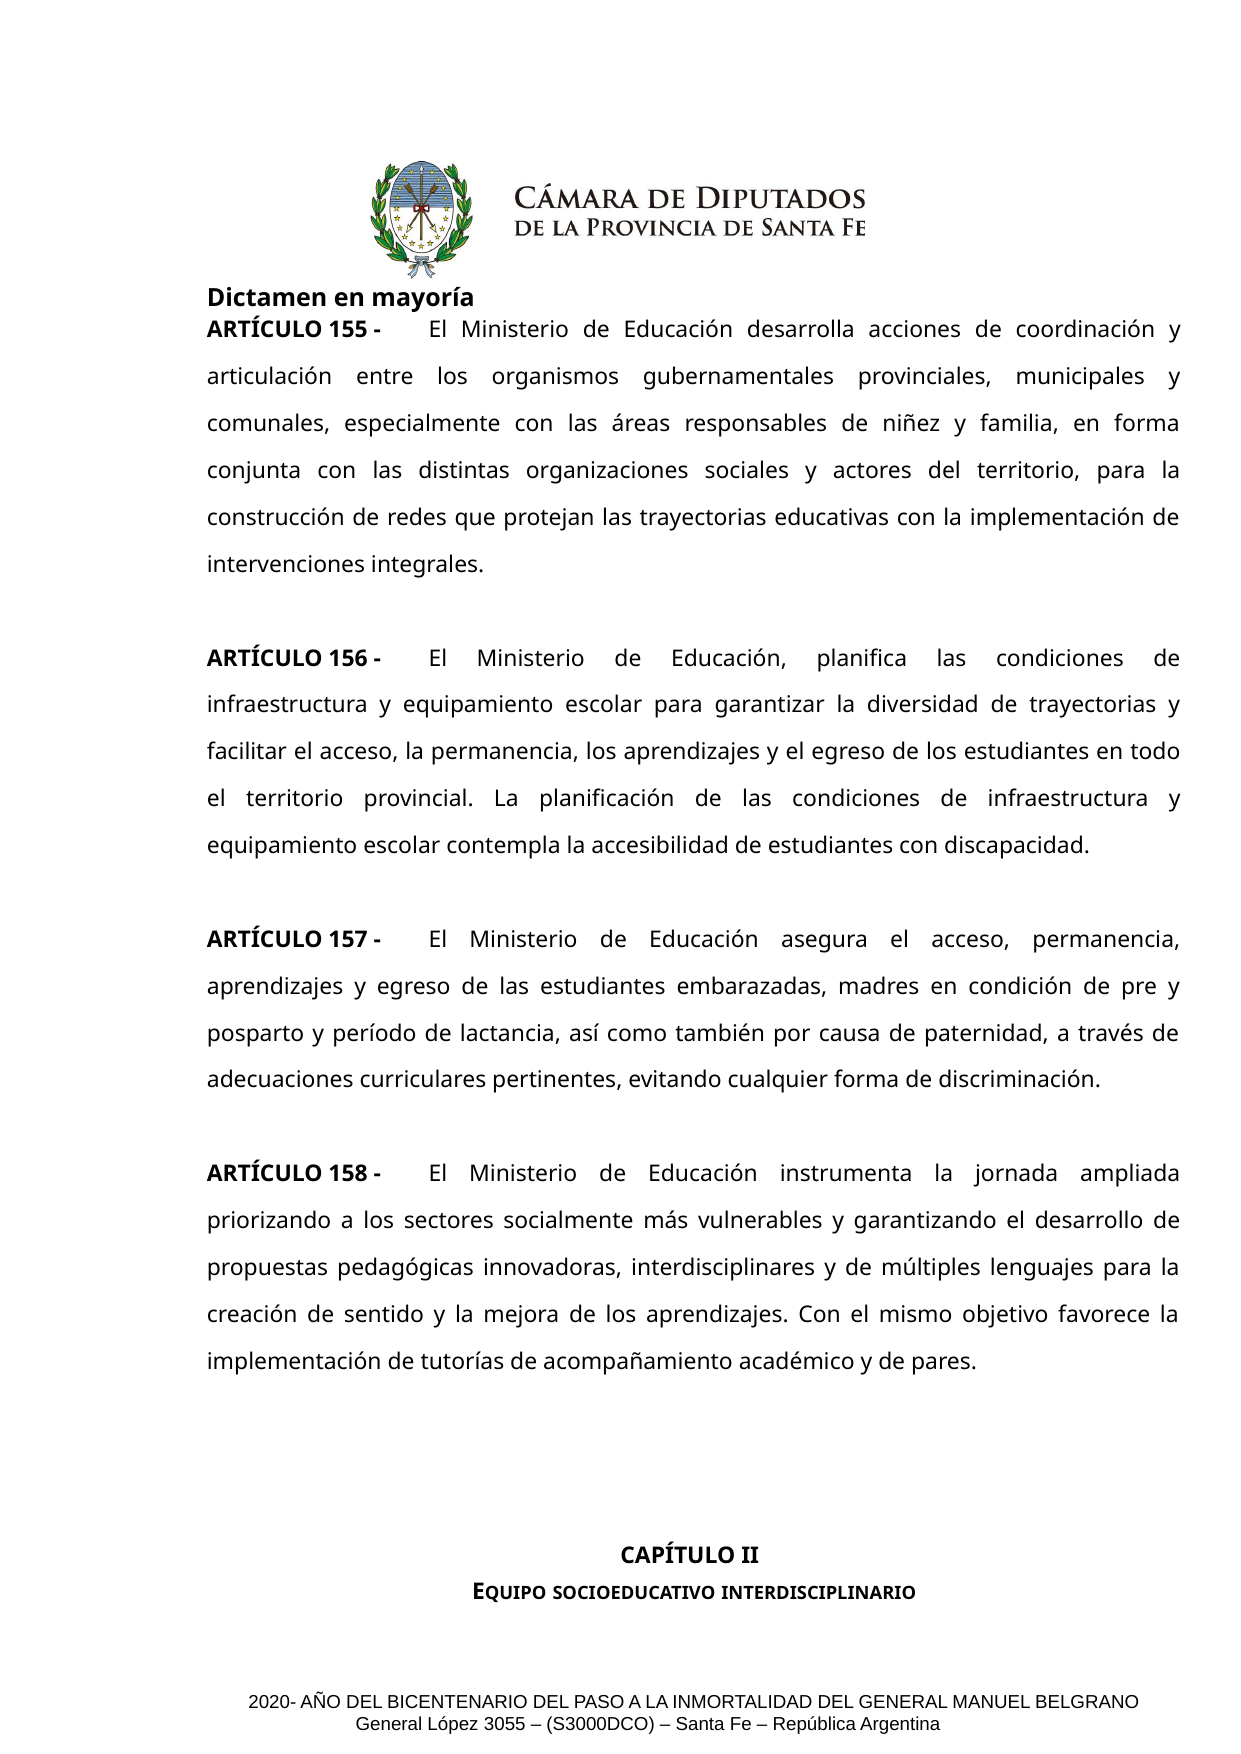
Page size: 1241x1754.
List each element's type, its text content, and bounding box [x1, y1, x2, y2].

list El Ministerio de Educación desarrolla acciones de coordinación y articulación entre los organismos gubernamentales provinciales, municipales y comunales, especialmente con las áreas responsables de niñez y familia, en forma conjunta con las distintas organizaciones sociales y actores del territorio, para la construcción de redes que protejan las trayectorias educativas con la implementación de intervenciones integrales. [207, 313, 1181, 579]
list Equipo socioeducativo interdisciplinario [207, 1539, 1181, 1606]
list El Ministerio de Educación, planifica las condiciones de infraestructura y equipamiento escolar para garantizar la diversidad de trayectorias y facilitar el acceso, la permanencia, los aprendizajes y el egreso de los estudiantes en todo el territorio provincial. La planificación de las condiciones de infraestructura y equipamiento escolar contempla la accesibilidad de estudiantes con discapacidad. [207, 642, 1181, 860]
list El Ministerio de Educación asegura el acceso, permanencia, aprendizajes y egreso de las estudiantes embarazadas, madres en condición de pre y posparto y período de lactancia, así como también por causa de paternidad, a través de adecuaciones curriculares pertinentes, evitando cualquier forma de discriminación. [207, 923, 1181, 1095]
picture [370, 161, 866, 283]
list El Ministerio de Educación instrumenta la jornada ampliada priorizando a los sectores socialmente más vulnerables y garantizando el desarrollo de propuestas pedagógicas innovadoras, interdisciplinares y de múltiples lenguajes para la creación de sentido y la mejora de los aprendizajes. Con el mismo objetivo favorece la implementación de tutorías de acompañamiento académico y de pares. [207, 1157, 1181, 1376]
